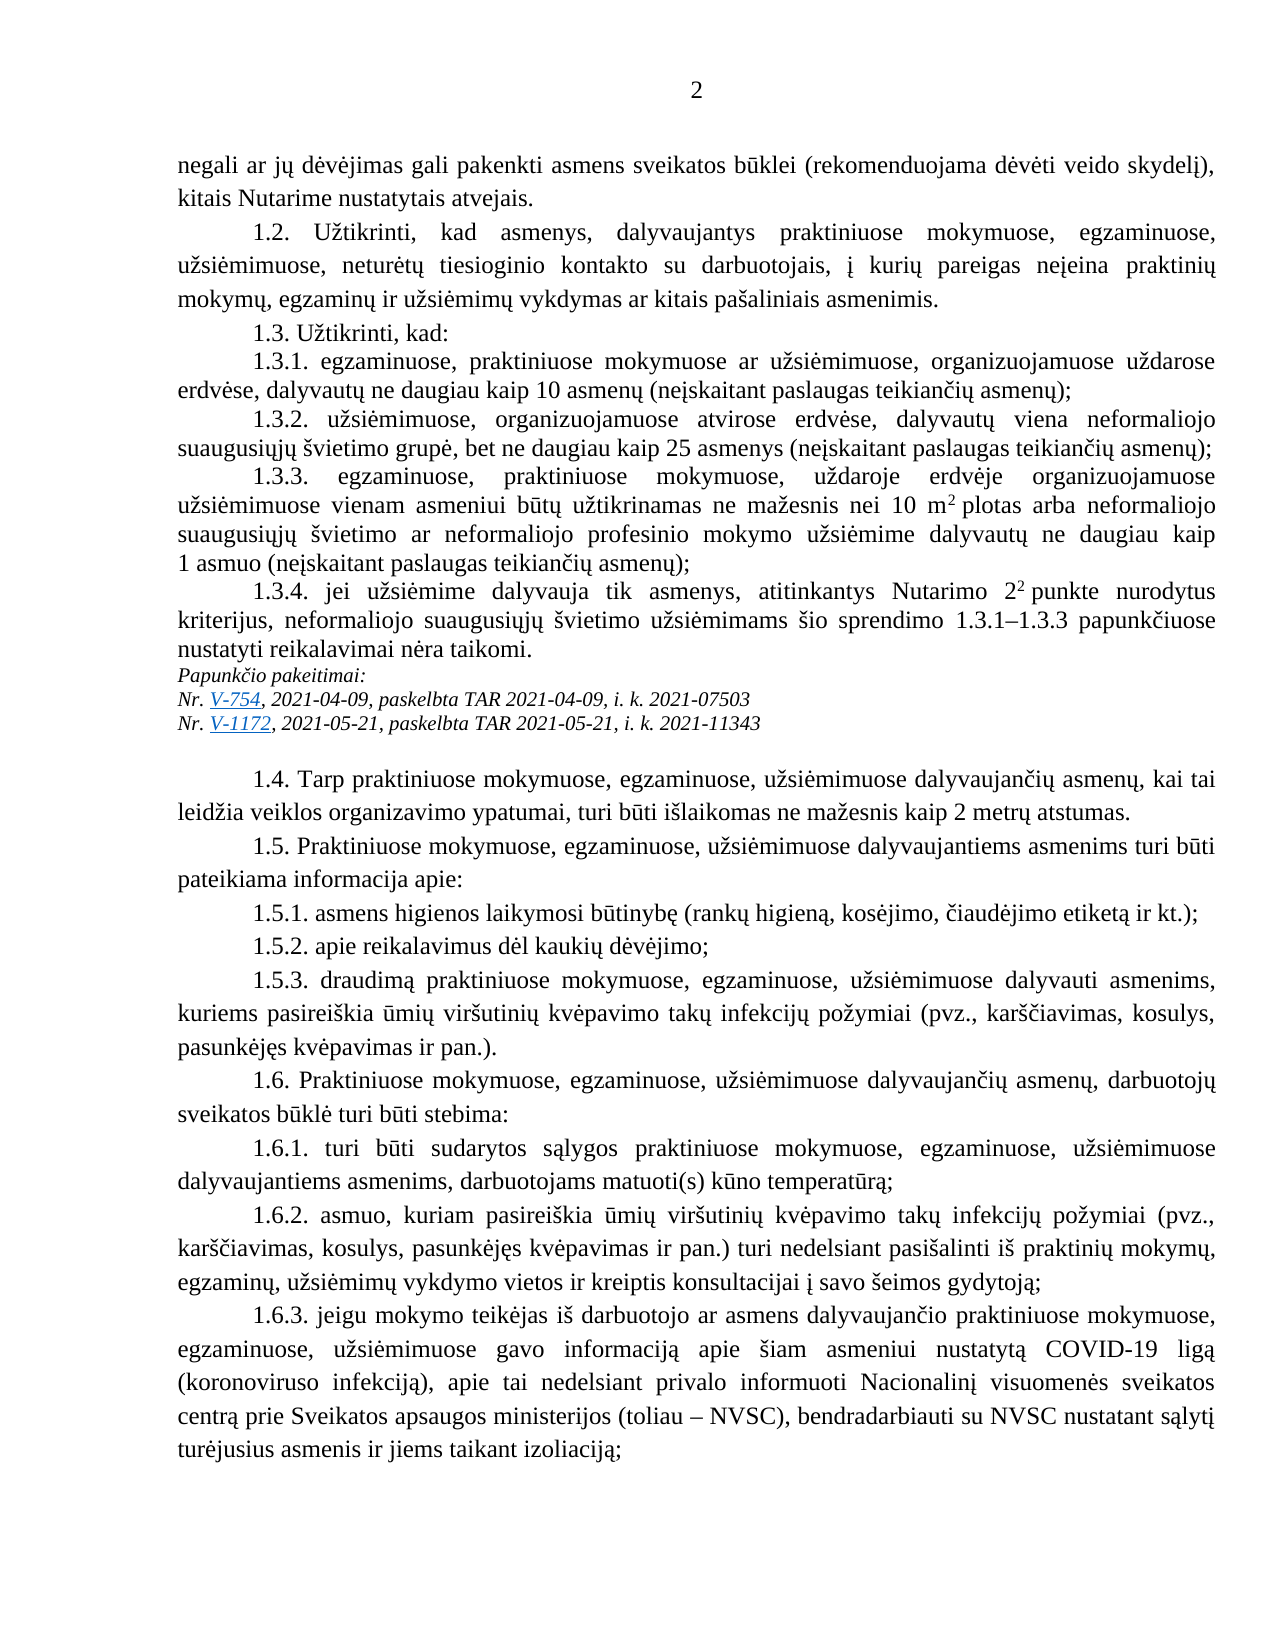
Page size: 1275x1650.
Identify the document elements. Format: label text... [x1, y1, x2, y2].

text 1.6.2. asmuo, kuriam pasireiškia ūmių viršutinių kvėpavimo takų infekcijų požymiai (pvz., karščiavimas, kosulys, pasunkėjęs kvėpavimas ir pan.) turi nedelsiant pasišalinti iš praktinių mokymų, egzaminų, užsiėmimų vykdymo vietos ir kreiptis konsultacijai į savo šeimos gydytoją; [177, 1200, 1216, 1296]
text 1.6. Praktiniuose mokymuose, egzaminuose, užsiėmimuose dalyvaujančių asmenų, darbuotojų sveikatos būklė turi būti stebima: [177, 1066, 1216, 1128]
text Papunkčio pakeitimai: [177, 663, 1216, 687]
text 1.5.3. draudimą praktiniuose mokymuose, egzaminuose, užsiėmimuose dalyvauti asmenims, kuriems pasireiškia ūmių viršutinių kvėpavimo takų infekcijų požymiai (pvz., karščiavimas, kosulys, pasunkėjęs kvėpavimas ir pan.). [177, 965, 1216, 1061]
text 1.3.1. egzaminuose, praktiniuose mokymuose ar užsiėmimuose, organizuojamuose uždarose erdvėse, dalyvautų ne daugiau kaip 10 asmenų (neįskaitant paslaugas teikiančių asmenų); [177, 346, 1216, 404]
text 1.3. Užtikrinti, kad: [177, 318, 1216, 346]
text 1.3.4. jei užsiėmime dalyvauja tik asmenys, atitinkantys Nutarimo 22 punkte nurodytus kriterijus, neformaliojo suaugusiųjų švietimo užsiėmimams šio sprendimo 1.3.1–1.3.3 papunkčiuose nustatyti reikalavimai nėra taikomi. [177, 576, 1216, 663]
text 1.2. Užtikrinti, kad asmenys, dalyvaujantys praktiniuose mokymuose, egzaminuose, užsiėmimuose, neturėtų tiesioginio kontakto su darbuotojais, į kurių pareigas neįeina praktinių mokymų, egzaminų ir užsiėmimų vykdymas ar kitais pašaliniais asmenimis. [177, 217, 1216, 313]
text 1.3.2. užsiėmimuose, organizuojamuose atvirose erdvėse, dalyvautų viena neformaliojo suaugusiųjų švietimo grupė, bet ne daugiau kaip 25 asmenys (neįskaitant paslaugas teikiančių asmenų); [177, 404, 1216, 461]
text 1.5. Praktiniuose mokymuose, egzaminuose, užsiėmimuose dalyvaujantiems asmenims turi būti pateikiama informacija apie: [177, 831, 1216, 893]
text 1.6.1. turi būti sudarytos sąlygos praktiniuose mokymuose, egzaminuose, užsiėmimuose dalyvaujantiems asmenims, darbuotojams matuoti(s) kūno temperatūrą; [177, 1133, 1216, 1195]
text Nr. V-754, 2021-04-09, paskelbta TAR 2021-04-09, i. k. 2021-07503 [177, 687, 1216, 711]
text 1.4. Tarp praktiniuose mokymuose, egzaminuose, užsiėmimuose dalyvaujančių asmenų, kai tai leidžia veiklos organizavimo ypatumai, turi būti išlaikomas ne mažesnis kaip 2 metrų atstumas. [177, 764, 1216, 826]
text 1.5.1. asmens higienos laikymosi būtinybę (rankų higieną, kosėjimo, čiaudėjimo etiketą ir kt.); [177, 898, 1216, 927]
text negali ar jų dėvėjimas gali pakenkti asmens sveikatos būklei (rekomenduojama dėvėti veido skydelį), kitais Nutarime nustatytais atvejais. [177, 150, 1216, 212]
text 1.3.3. egzaminuose, praktiniuose mokymuose, uždaroje erdvėje organizuojamuose užsiėmimuose vienam asmeniui būtų užtikrinamas ne mažesnis nei 10 m2 plotas arba neformaliojo suaugusiųjų švietimo ar neformaliojo profesinio mokymo užsiėmime dalyvautų ne daugiau kaip 1 asmuo (neįskaitant paslaugas teikiančių asmenų); [177, 461, 1216, 576]
text Nr. V-1172, 2021-05-21, paskelbta TAR 2021-05-21, i. k. 2021-11343 [177, 711, 1216, 735]
text 1.6.3. jeigu mokymo teikėjas iš darbuotojo ar asmens dalyvaujančio praktiniuose mokymuose, egzaminuose, užsiėmimuose gavo informaciją apie šiam asmeniui nustatytą COVID-19 ligą (koronoviruso infekciją), apie tai nedelsiant privalo informuoti Nacionalinį visuomenės sveikatos centrą prie Sveikatos apsaugos ministerijos (toliau – NVSC), bendradarbiauti su NVSC nustatant sąlytį turėjusius asmenis ir jiems taikant izoliaciją; [177, 1300, 1216, 1463]
text 1.5.2. apie reikalavimus dėl kaukių dėvėjimo; [177, 931, 1216, 960]
